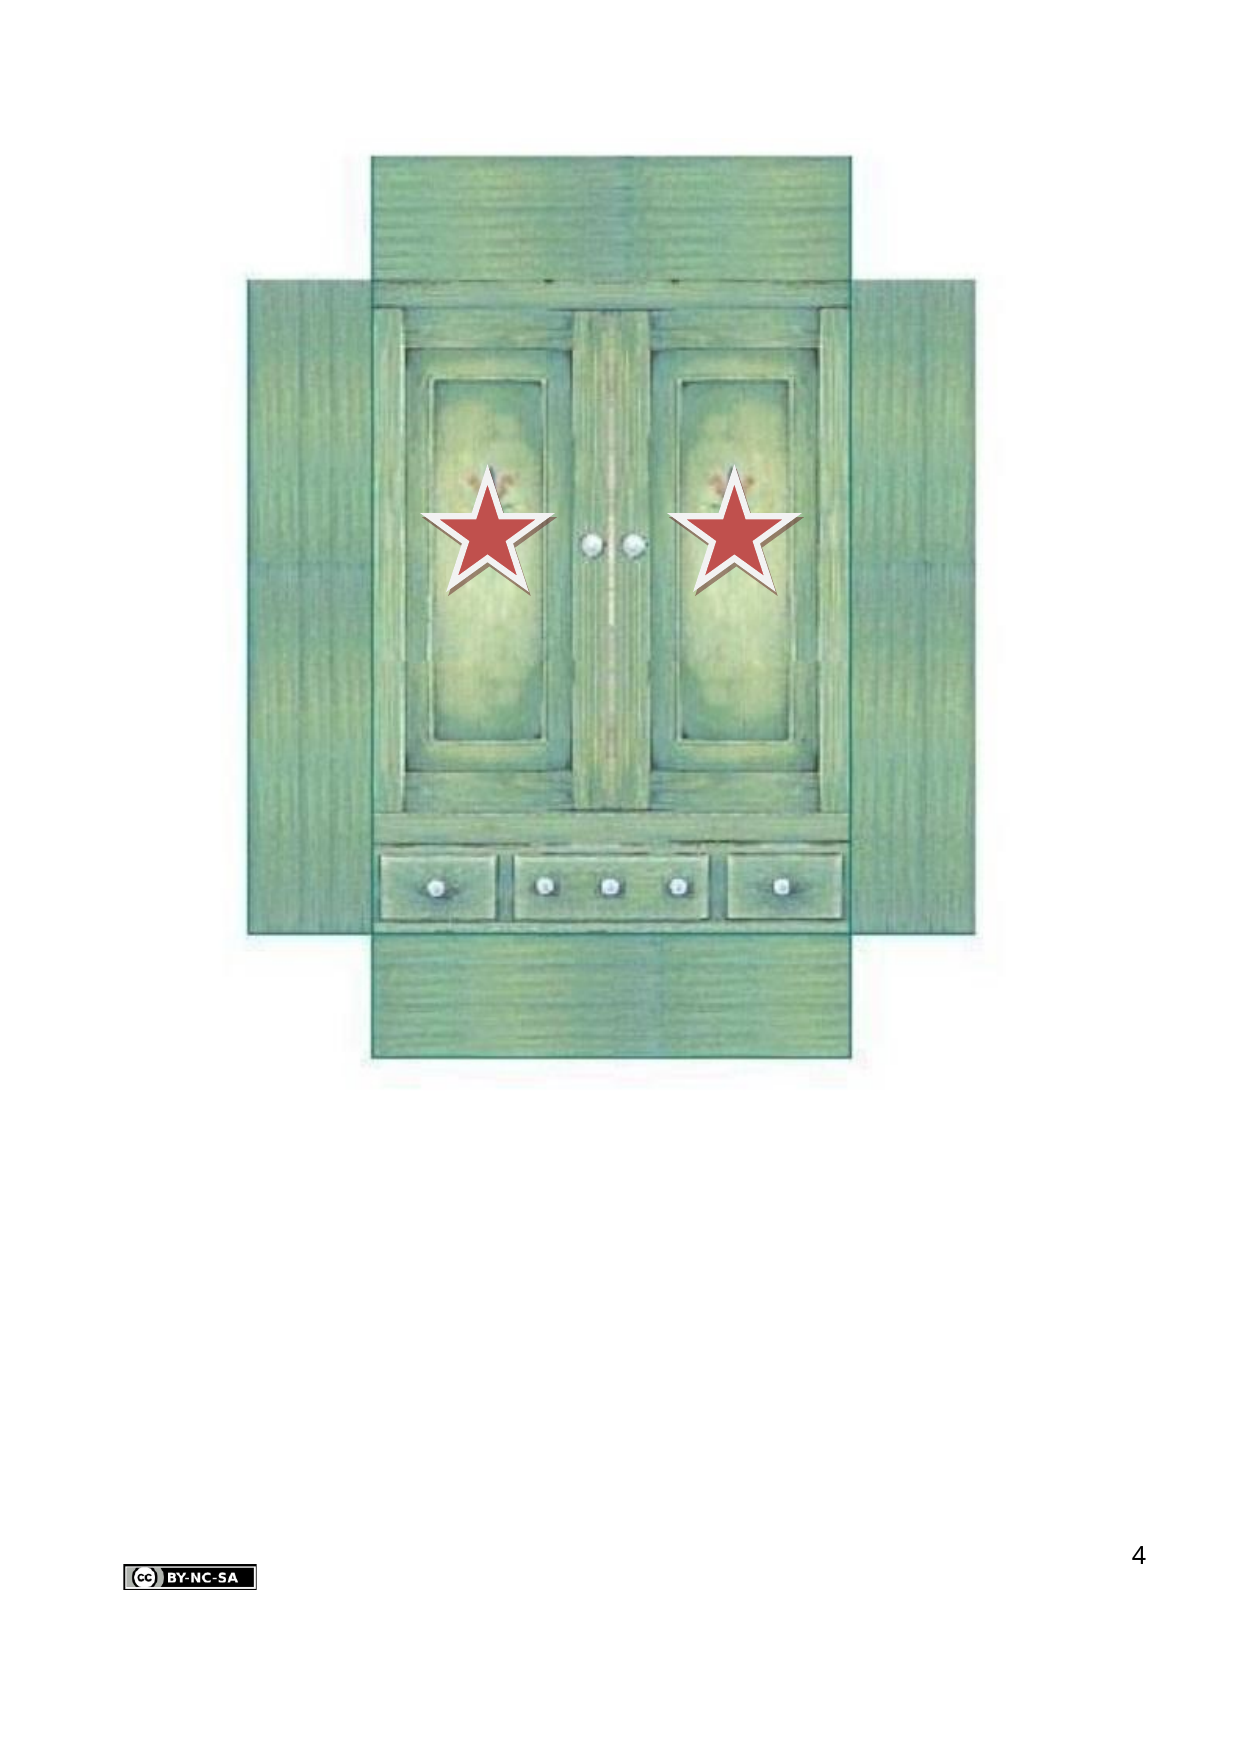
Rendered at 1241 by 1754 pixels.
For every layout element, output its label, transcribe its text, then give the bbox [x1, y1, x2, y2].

picture [123, 1564, 257, 1590]
text 4 [0, 1530, 1154, 1590]
picture [196, 138, 1046, 1105]
